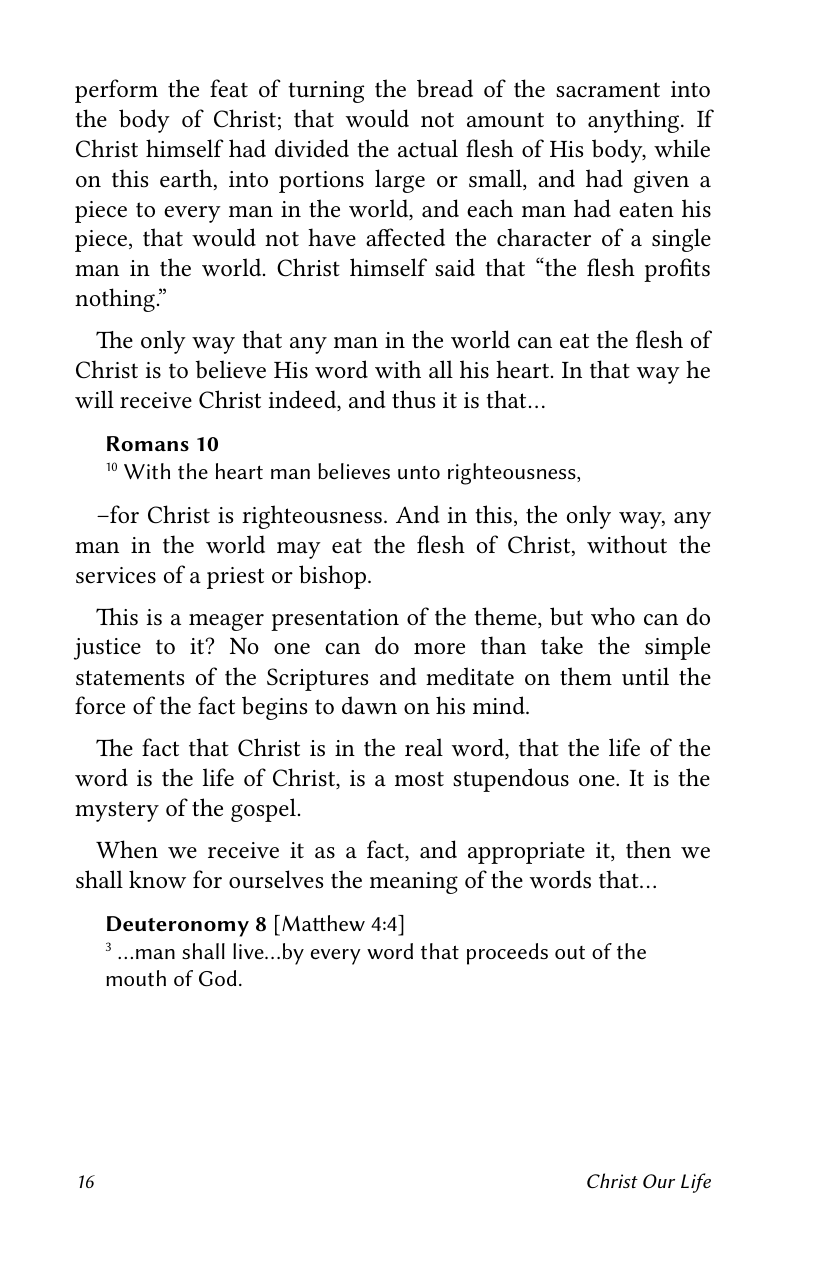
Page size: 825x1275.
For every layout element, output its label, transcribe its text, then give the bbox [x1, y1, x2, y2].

text 3 ...man shall live...by every word that proceeds out of the mouth of God. [105, 938, 682, 992]
text –for Christ is righteousness. And in this, the only way, any man in the world may eat the flesh of Christ, without the services of a priest or bishop. [75, 501, 712, 589]
text The only way that any man in the world can eat the flesh of Christ is to believe His word with all his heart. In that way he will receive Christ indeed, and thus it is that... [75, 326, 712, 414]
text When we receive it as a fact, and appropriate it, then we shall know for ourselves the meaning of the words that… [75, 836, 712, 894]
text Romans 10 [105, 431, 712, 457]
text Deuteronomy 8 [Matthew 4:4] [105, 911, 712, 937]
text The fact that Christ is in the real word, that the life of the word is the life of Christ, is a most stupendous one. It is the mystery of the gospel. [75, 734, 712, 823]
text 10 With the heart man believes unto righteousness, [105, 458, 682, 485]
text perform the feat of turning the bread of the sacrament into the body of Christ; that would not amount to anything. If Christ himself had divided the actual flesh of His body, while on this earth, into portions large or small, and had given a piece to every man in the world, and each man had eaten his piece, that would not have affected the character of a single man in the world. Christ himself said that “the flesh profits nothing.” [75, 75, 712, 313]
text This is a meager presentation of the theme, but who can do justice to it? No one can do more than take the simple statements of the Scriptures and meditate on them until the force of the fact begins to dawn on his mind. [75, 603, 712, 721]
